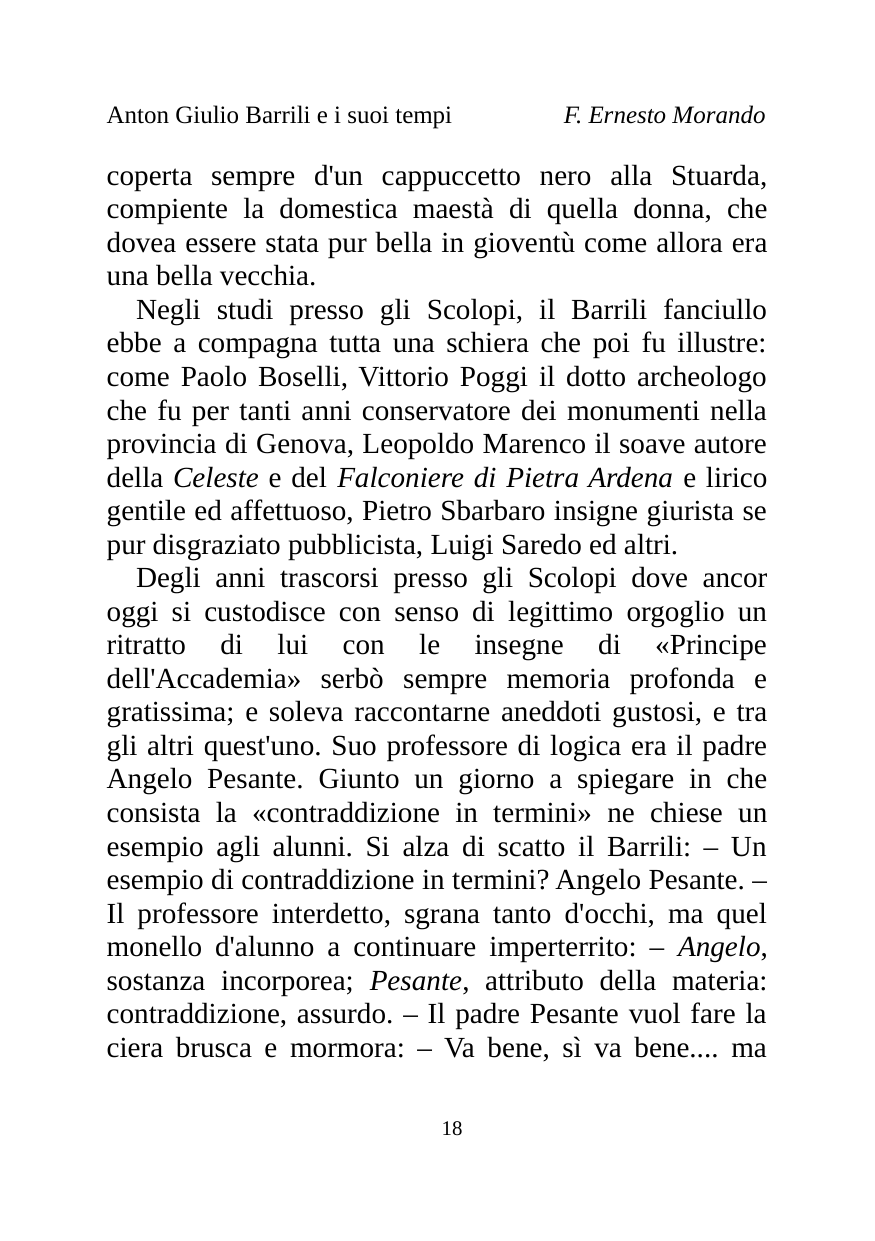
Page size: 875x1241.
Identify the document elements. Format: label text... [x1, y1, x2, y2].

text Degli anni trascorsi presso gli Scolopi dove ancor oggi si custodisce con senso di legittimo orgoglio un ritratto di lui con le insegne di «Principe dell'Accademia» serbò sempre memoria profonda e gratissima; e soleva raccontarne aneddoti gustosi, e tra gli altri quest'uno. Suo professore di logica era il padre Angelo Pesante. Giunto un giorno a spiegare in che consista la «contraddizione in termini» ne chiese un esempio agli alunni. Si alza di scatto il Barrili: – Un esempio di contraddizione in termini? Angelo Pesante. – Il professore interdetto, sgrana tanto d'occhi, ma quel monello d'alunno a continuare imperterrito: – Angelo, sostanza incorporea; Pesante, attributo della materia: contraddizione, assurdo. – Il padre Pesante vuol fare la ciera brusca e mormora: – Va bene, sì va bene.... ma [106, 560, 768, 1063]
text coperta sempre d'un cappuccetto nero alla Stuarda, compiente la domestica maestà di quella donna, che dovea essere stata pur bella in gioventù come allora era una bella vecchia. [106, 158, 768, 292]
text Negli studi presso gli Scolopi, il Barrili fanciullo ebbe a compagna tutta una schiera che poi fu illustre: come Paolo Boselli, Vittorio Poggi il dotto archeologo che fu per tanti anni conservatore dei monumenti nella provincia di Genova, Leopoldo Marenco il soave autore della Celeste e del Falconiere di Pietra Ardena e lirico gentile ed affettuoso, Pietro Sbarbaro insigne giurista se pur disgraziato pubblicista, Luigi Saredo ed altri. [106, 292, 768, 560]
